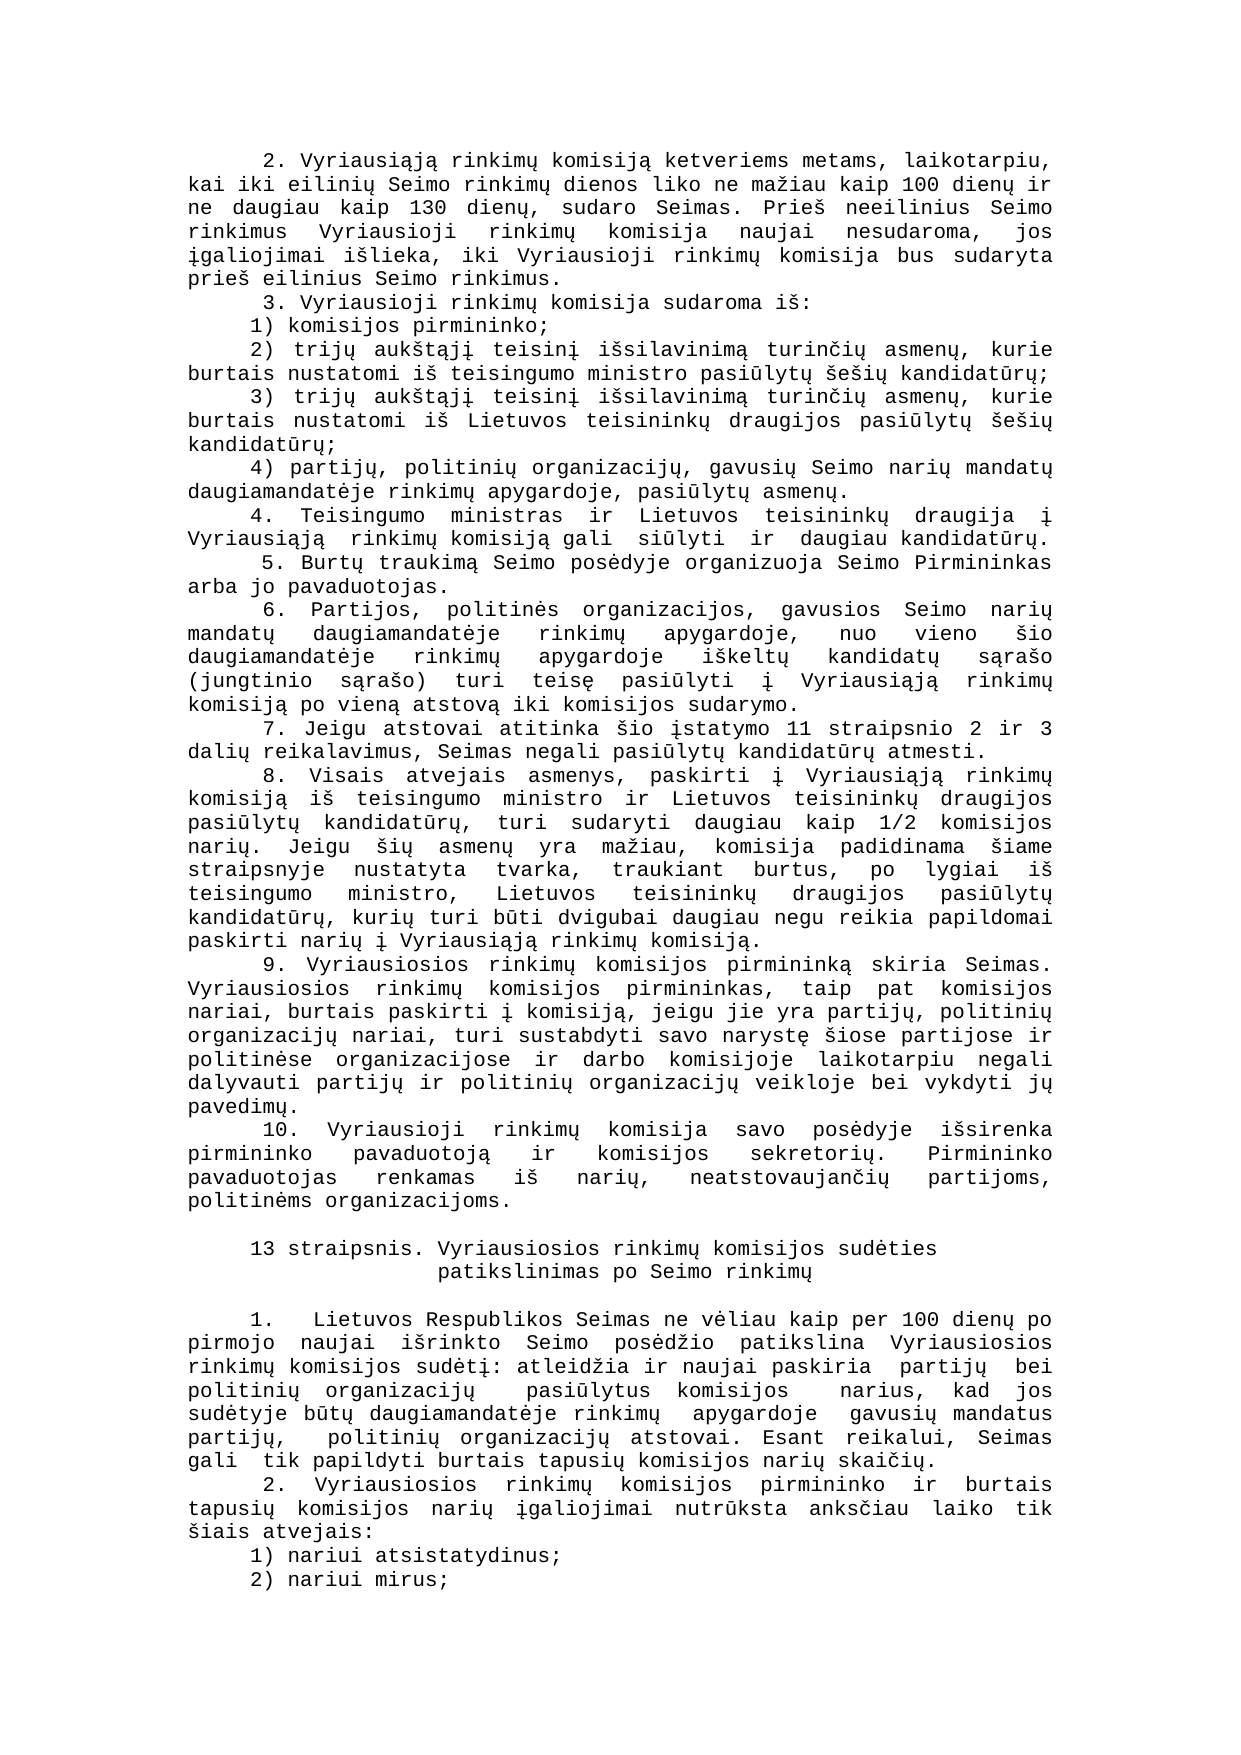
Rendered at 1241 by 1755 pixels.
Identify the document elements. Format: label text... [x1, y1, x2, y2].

text 1. Lietuvos Respublikos Seimas ne vėliau kaip per 100 dienų po pirmojo naujai išrinkto Seimo posėdžio patikslina Vyriausiosios rinkimų komisijos sudėtį: atleidžia ir naujai paskiria partijų bei politinių organizacijų pasiūlytus komisijos narius, kad jos sudėtyje būtų daugiamandatėje rinkimų apygardoje gavusių mandatus partijų, politinių organizacijų atstovai. Esant reikalui, Seimas gali tik papildyti burtais tapusių komisijos narių skaičių. [187, 1309, 1053, 1474]
text 2) trijų aukštąjį teisinį išsilavinimą turinčių asmenų, kurie burtais nustatomi iš teisingumo ministro pasiūlytų šešių kandidatūrų; [187, 339, 1053, 386]
text 8. Visais atvejais asmenys, paskirti į Vyriausiąją rinkimų komisiją iš teisingumo ministro ir Lietuvos teisininkų draugijos pasiūlytų kandidatūrų, turi sudaryti daugiau kaip 1/2 komisijos narių. Jeigu šių asmenų yra mažiau, komisija padidinama šiame straipsnyje nustatyta tvarka, traukiant burtus, po lygiai iš teisingumo ministro, Lietuvos teisininkų draugijos pasiūlytų kandidatūrų, kurių turi būti dvigubai daugiau negu reikia papildomai paskirti narių į Vyriausiąją rinkimų komisiją. [187, 765, 1053, 954]
text 3. Vyriausioji rinkimų komisija sudaroma iš: [187, 292, 1053, 316]
text 5. Burtų traukimą Seimo posėdyje organizuoja Seimo Pirmininkas arba jo pavaduotojas. [187, 552, 1053, 599]
text 1) nariui atsistatydinus; [187, 1545, 1053, 1569]
text 6. Partijos, politinės organizacijos, gavusios Seimo narių mandatų daugiamandatėje rinkimų apygardoje, nuo vieno šio daugiamandatėje rinkimų apygardoje iškeltų kandidatų sąrašo (jungtinio sąrašo) turi teisę pasiūlyti į Vyriausiąją rinkimų komisiją po vieną atstovą iki komisijos sudarymo. [187, 599, 1053, 717]
text 3) trijų aukštąjį teisinį išsilavinimą turinčių asmenų, kurie burtais nustatomi iš Lietuvos teisininkų draugijos pasiūlytų šešių kandidatūrų; [187, 386, 1053, 457]
text 10. Vyriausioji rinkimų komisija savo posėdyje išsirenka pirmininko pavaduotoją ir komisijos sekretorių. Pirmininko pavaduotojas renkamas iš narių, neatstovaujančių partijoms, politinėms organizacijoms. [187, 1119, 1053, 1214]
text 9. Vyriausiosios rinkimų komisijos pirmininką skiria Seimas. Vyriausiosios rinkimų komisijos pirmininkas, taip pat komisijos nariai, burtais paskirti į komisiją, jeigu jie yra partijų, politinių organizacijų nariai, turi sustabdyti savo narystę šiose partijose ir politinėse organizacijose ir darbo komisijoje laikotarpiu negali dalyvauti partijų ir politinių organizacijų veikloje bei vykdyti jų pavedimų. [187, 954, 1053, 1119]
text 1) komisijos pirmininko; [187, 316, 1053, 339]
text 7. Jeigu atstovai atitinka šio įstatymo 11 straipsnio 2 ir 3 dalių reikalavimus, Seimas negali pasiūlytų kandidatūrų atmesti. [187, 717, 1053, 765]
text 2) nariui mirus; [187, 1569, 1053, 1592]
text 4. Teisingumo ministras ir Lietuvos teisininkų draugija į Vyriausiąją rinkimų komisiją gali siūlyti ir daugiau kandidatūrų. [187, 505, 1053, 552]
text 2. Vyriausiąją rinkimų komisiją ketveriems metams, laikotarpiu, kai iki eilinių Seimo rinkimų dienos liko ne mažiau kaip 100 dienų ir ne daugiau kaip 130 dienų, sudaro Seimas. Prieš neeilinius Seimo rinkimus Vyriausioji rinkimų komisija naujai nesudaroma, jos įgaliojimai išlieka, iki Vyriausioji rinkimų komisija bus sudaryta prieš eilinius Seimo rinkimus. [187, 150, 1053, 292]
text 13 straipsnis. Vyriausiosios rinkimų komisijos sudėties [187, 1238, 1053, 1261]
text 2. Vyriausiosios rinkimų komisijos pirmininko ir burtais tapusių komisijos narių įgaliojimai nutrūksta anksčiau laiko tik šiais atvejais: [187, 1474, 1053, 1545]
text 4) partijų, politinių organizacijų, gavusių Seimo narių mandatų daugiamandatėje rinkimų apygardoje, pasiūlytų asmenų. [187, 457, 1053, 505]
text patikslinimas po Seimo rinkimų [187, 1261, 1053, 1285]
